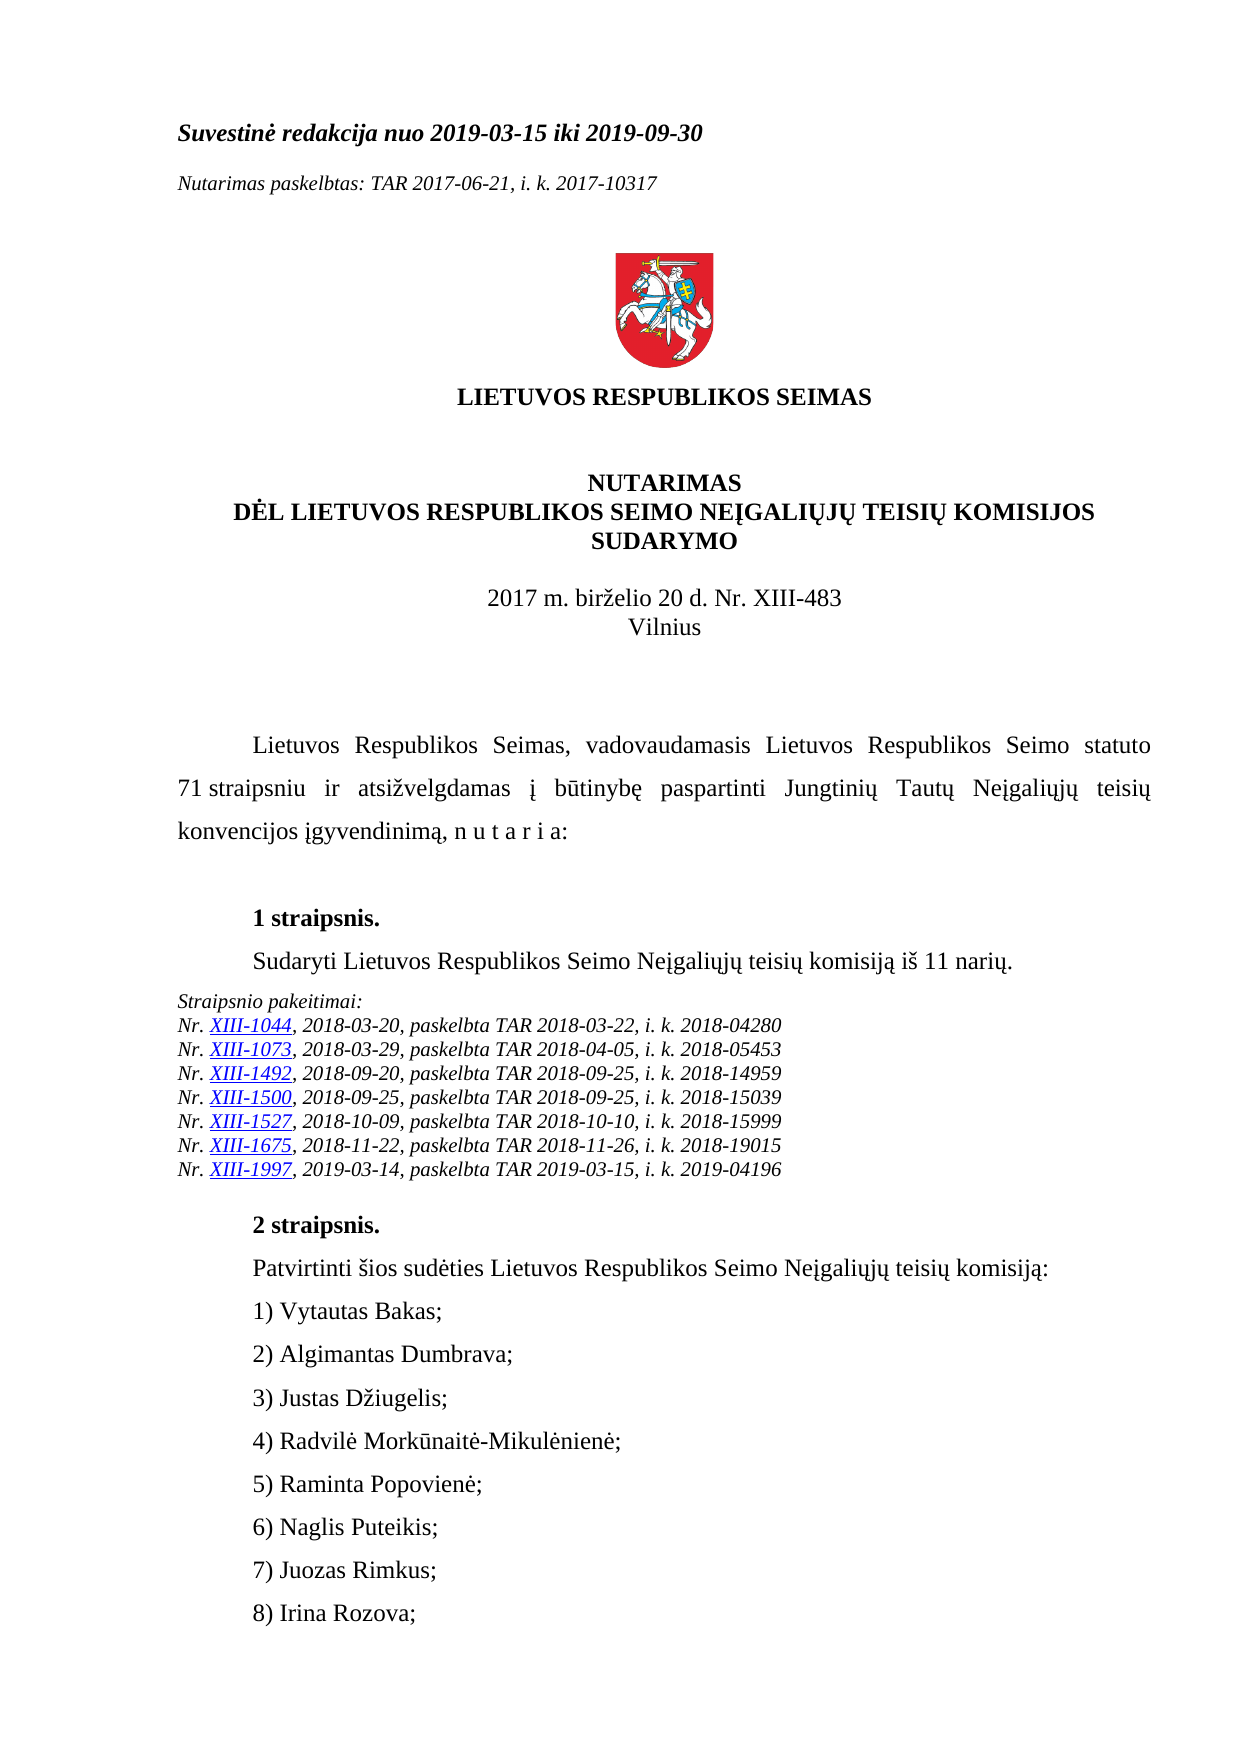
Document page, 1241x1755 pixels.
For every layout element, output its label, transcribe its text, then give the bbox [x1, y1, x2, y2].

text 4) Radvilė Morkūnaitė-Mikulėnienė; [177, 1426, 1152, 1454]
text Nutarimas paskelbtas: TAR 2017-06-21, i. k. 2017-10317 [177, 171, 1152, 195]
text Nr. XIII-1997, 2019-03-14, paskelbta TAR 2019-03-15, i. k. 2019-04196 [177, 1157, 1152, 1181]
text Straipsnio pakeitimai: [177, 989, 1152, 1013]
text Nr. XIII-1500, 2018-09-25, paskelbta TAR 2018-09-25, i. k. 2018-15039 [177, 1085, 1152, 1109]
text Patvirtinti šios sudėties Lietuvos Respublikos Seimo Neįgaliųjų teisių komisiją: [177, 1253, 1152, 1282]
text Nr. XIII-1675, 2018-11-22, paskelbta TAR 2018-11-26, i. k. 2018-19015 [177, 1133, 1152, 1157]
text Sudaryti Lietuvos Respublikos Seimo Neįgaliųjų teisių komisiją iš 11 narių. [177, 946, 1152, 974]
text 6) Naglis Puteikis; [177, 1512, 1152, 1541]
text 7) Juozas Rimkus; [177, 1555, 1152, 1584]
text 5) Raminta Popovienė; [177, 1469, 1152, 1498]
text Nr. XIII-1527, 2018-10-09, paskelbta TAR 2018-10-10, i. k. 2018-15999 [177, 1109, 1152, 1133]
text DĖL LIETUVOS RESPUBLIKOS SEIMO NEĮGALIŲJŲ TEISIŲ KOMISIJOS SUDARYMO [177, 497, 1152, 555]
text Lietuvos Respublikos Seimas, vadovaudamasis Lietuvos Respublikos Seimo statuto 71 straipsniu ir atsižvelgdamas į būtinybę paspartinti Jungtinių Tautų Neįgaliųjų teisių konvencijos įgyvendinimą, n u t a r i a: [177, 730, 1152, 845]
text 2 straipsnis. [177, 1210, 1152, 1239]
text NUTARIMAS [177, 468, 1152, 497]
text 8) Irina Rozova; [177, 1598, 1152, 1627]
text Nr. XIII-1073, 2018-03-29, paskelbta TAR 2018-04-05, i. k. 2018-05453 [177, 1037, 1152, 1061]
text 1 straipsnis. [177, 903, 1152, 931]
text 3) Justas Džiugelis; [177, 1383, 1152, 1411]
text Vilnius [177, 612, 1152, 641]
text Nr. XIII-1044, 2018-03-20, paskelbta TAR 2018-03-22, i. k. 2018-04280 [177, 1013, 1152, 1037]
text 2) Algimantas Dumbrava; [177, 1339, 1152, 1368]
text 1) Vytautas Bakas; [177, 1296, 1152, 1325]
text Nr. XIII-1492, 2018-09-20, paskelbta TAR 2018-09-25, i. k. 2018-14959 [177, 1061, 1152, 1085]
text Suvestinė redakcija nuo 2019-03-15 iki 2019-09-30 [177, 118, 1152, 147]
text 2017 m. birželio 20 d. Nr. XIII-483 [177, 583, 1152, 612]
text LIETUVOS RESPUBLIKOS SEIMAS [177, 382, 1152, 411]
